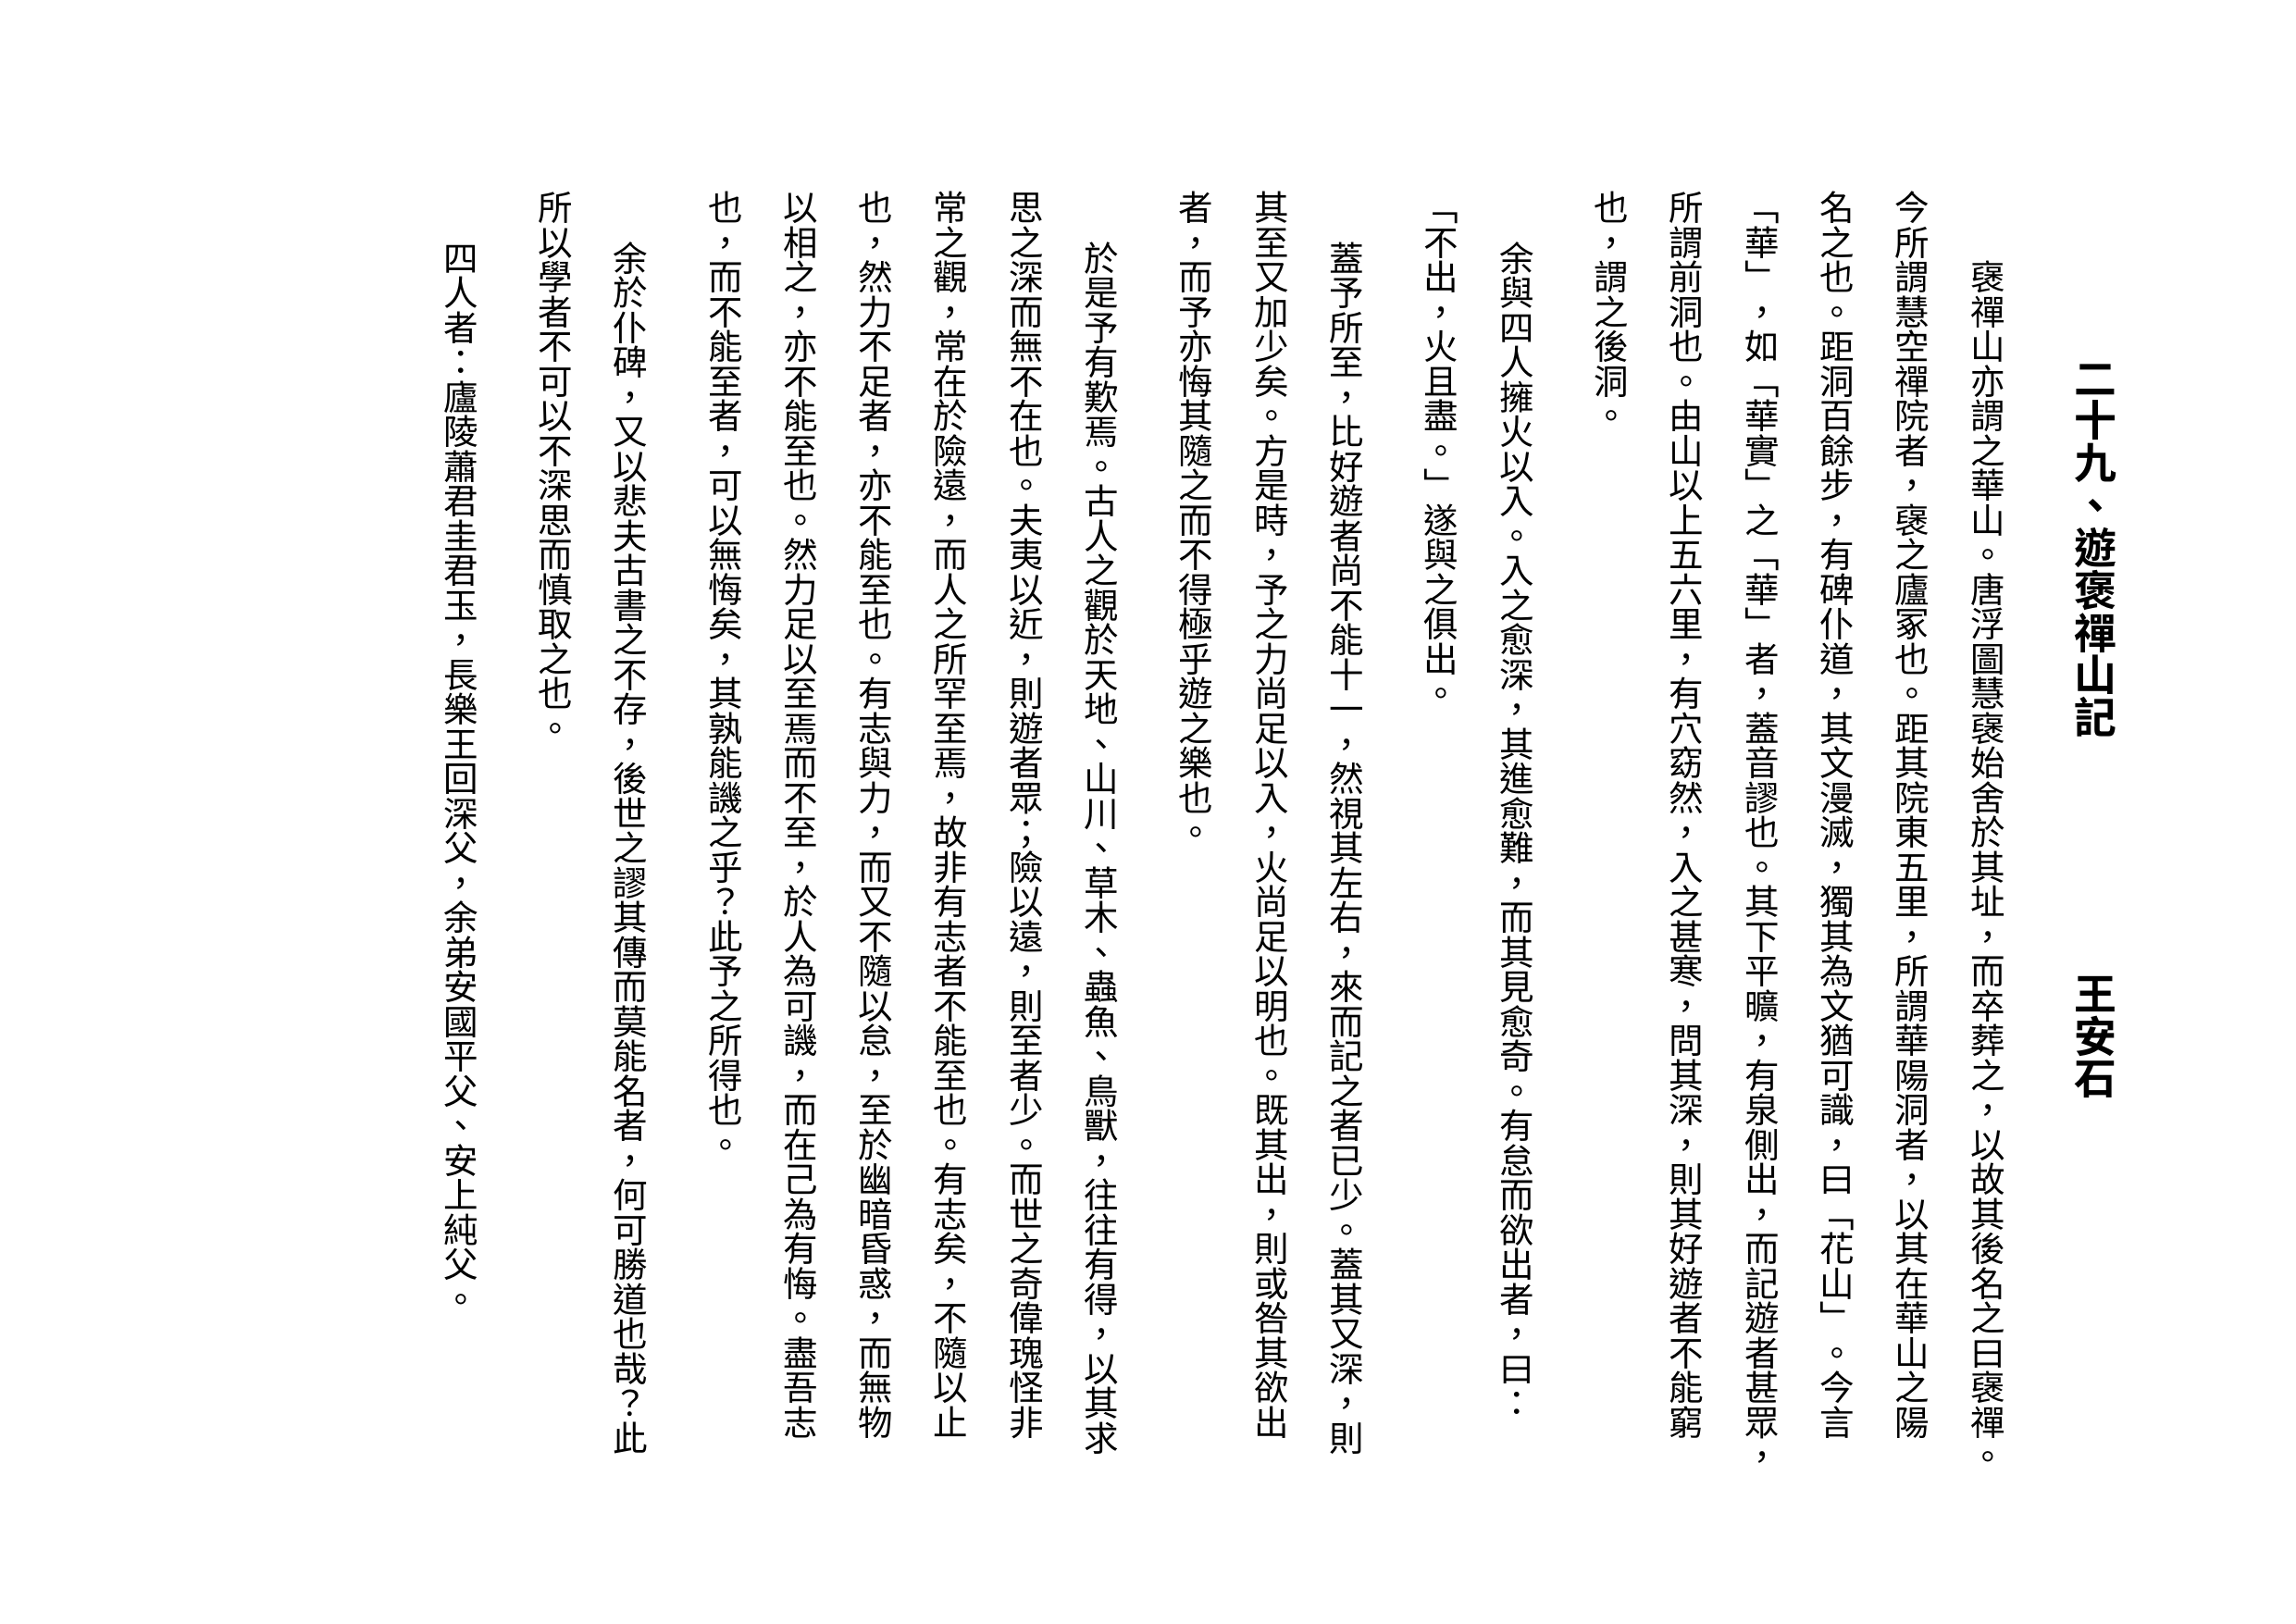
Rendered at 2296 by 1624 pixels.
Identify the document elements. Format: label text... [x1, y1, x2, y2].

text 蓋予所至，比好遊者尚不能十一，然視其左右，來而記之者已少。蓋其又深，則其至又加少矣。方是時，予之力尚足以入，火尚足以明也。既其出，則或咎其欲出者，而予亦悔其隨之而不得極乎遊之樂也。 [1172, 190, 1372, 1459]
text 余於仆碑，又以悲夫古書之不存，後世之謬其傳而莫能名者，何可勝道也哉？此所以學者不可以不深思而慎取之也。 [530, 190, 656, 1459]
text 四人者：廬陵蕭君圭君玉，長樂王回深父，余弟安國平父、安上純父。 [436, 190, 486, 1459]
text 於是予有歎焉。古人之觀於天地、山川、草木、蟲魚、鳥獸，往往有得，以其求思之深而無不在也。夫夷以近，則遊者眾；險以遠，則至者少。而世之奇偉瑰怪非常之觀，常在於險遠，而人之所罕至焉，故非有志者不能至也。有志矣，不隨以止也，然力不足者，亦不能至也。有志與力，而又不隨以怠，至於幽暗昏惑，而無物以相之，亦不能至也。然力足以至焉而不至，於人為可譏，而在己為有悔。盡吾志也，而不能至者，可以無悔矣，其孰能譏之乎？此予之所得也。 [701, 190, 1127, 1459]
text 襃禪山亦謂之華山。唐浮圖慧襃始舍於其址，而卒葬之，以故其後名之曰襃禪。今所謂慧空禪院者，襃之廬冢也。距其院東五里，所謂華陽洞者，以其在華山之陽名之也。距洞百餘步，有碑仆道，其文漫滅，獨其為文猶可識，曰「花山」。今言「華」，如「華實」之「華」者，蓋音謬也。其下平曠，有泉側出，而記遊者甚眾，所謂前洞也。由山以上五六里，有穴窈然，入之甚寒，問其深，則其好遊者不能窮也，謂之後洞。 [1586, 190, 2013, 1459]
text 二十九、遊褒禪山記 王安石 [2065, 190, 2126, 1459]
text 余與四人擁火以入。入之愈深，其進愈難，而其見愈奇。有怠而欲出者，曰：「不出，火且盡。」遂與之俱出。 [1417, 190, 1542, 1459]
